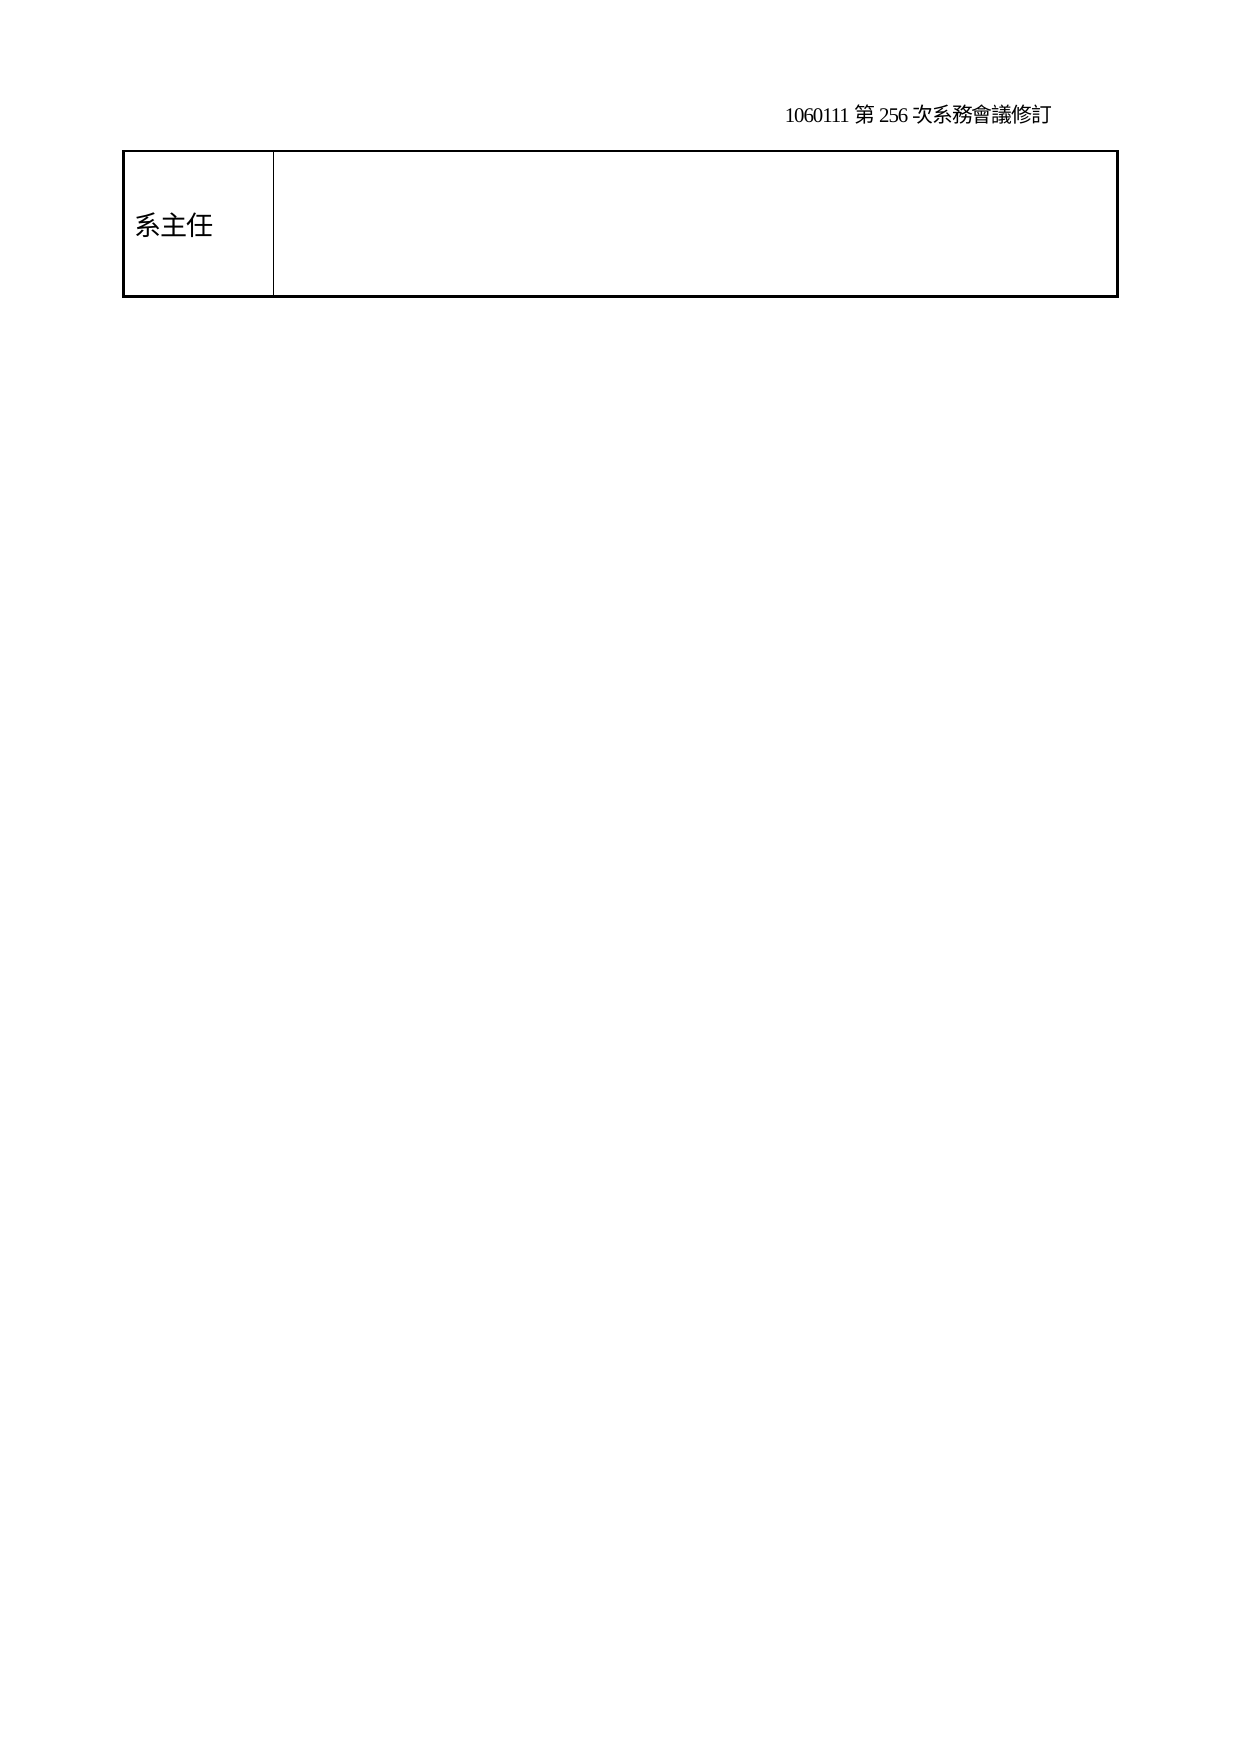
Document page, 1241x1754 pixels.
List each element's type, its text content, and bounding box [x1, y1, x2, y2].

table_cell [274, 152, 1116, 294]
table_cell 系主任 [125, 152, 273, 294]
